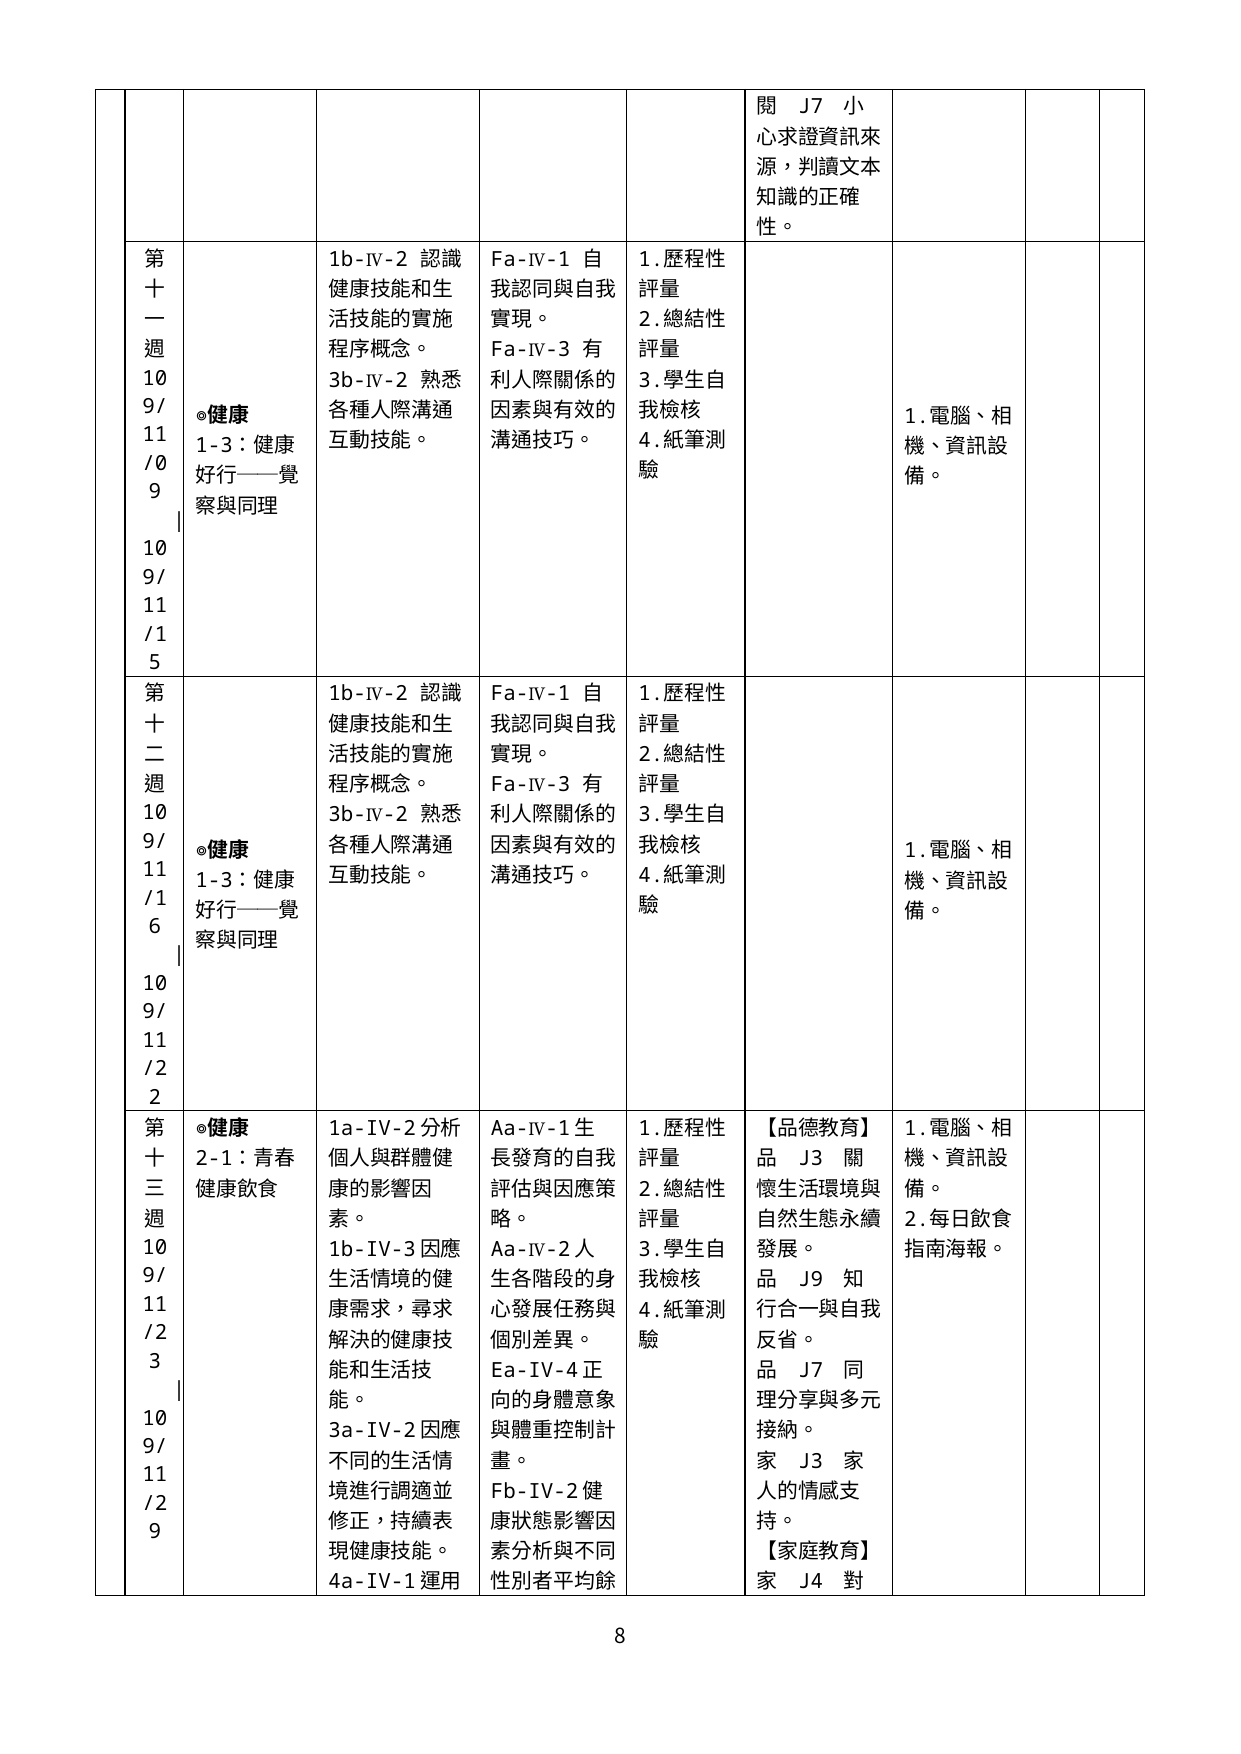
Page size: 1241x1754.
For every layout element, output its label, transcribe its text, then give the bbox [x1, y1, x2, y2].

table_cell [1026, 242, 1099, 676]
table_cell Fa-Ⅳ-1 自我認同與自我實現。 Fa-Ⅳ-3 有利人際關係的因素與有效的溝通技巧。 [480, 242, 626, 676]
table_cell 第十一週 109/11/09 | 109/11/15 [126, 242, 183, 676]
table_cell 【品德教育】 品 J3 關懷生活環境與自然生態永續發展。 品 J9 知行合一與自我反省。 品 J7 同理分享與多元 接納。 家 J3 家人的情感支持。 【家庭教育】 家 J4 對 [746, 1111, 892, 1595]
table_cell [184, 90, 316, 241]
table_cell Aa-Ⅳ-1生長發育的自我評估與因應策略。 Aa-Ⅳ-2人生各階段的身心發展任務與個別差異。 Ea-IV-4正向的身體意象與體重控制計畫。 Fb-IV-2健康狀態影響因素分析與不同性別者平均餘 [480, 1111, 626, 1595]
table_cell Fa-Ⅳ-1 自我認同與自我實現。 Fa-Ⅳ-3 有利人際關係的因素與有效的溝通技巧。 [480, 677, 626, 1110]
table_cell [1100, 90, 1144, 241]
table_cell 1.電腦、相機、資訊設備。 2.每日飲食指南海報。 [893, 1111, 1025, 1595]
table_cell 第十二週 109/11/16 | 109/11/22 [126, 677, 183, 1110]
table_cell 1a-IV-2分析個人與群體健康的影響因素。 1b-IV-3因應生活情境的健康需求，尋求解決的健康技能和生活技能。 3a-IV-2因應不同的生活情境進行調適並修正，持續表現健康技能。 4a-IV-1運用 [317, 1111, 479, 1595]
table_cell ◎健康 2-1：青春健康飲食 [184, 1111, 316, 1595]
table_cell 1.電腦、相機、資訊設備。 [893, 242, 1025, 676]
table_cell 1.電腦、相機、資訊設備。 [893, 677, 1025, 1110]
table_cell 第十三週 109/11/23 | 109/11/29 [126, 1111, 183, 1595]
table_cell ◎健康 1-3：健康好行──覺察與同理 [184, 242, 316, 676]
table_cell [1026, 677, 1099, 1110]
table_cell [126, 90, 183, 241]
table_cell ◎健康 1-3：健康好行──覺察與同理 [184, 677, 316, 1110]
table_cell [480, 90, 626, 241]
table_cell [627, 90, 744, 241]
table_cell [96, 90, 124, 1595]
table_cell [1100, 677, 1144, 1110]
table_cell [746, 677, 892, 1110]
table_cell 閱 J7 小心求證資訊來源，判讀文本知識的正確性。 [746, 90, 892, 241]
table_cell 1.歷程性評量 2.總結性評量 3.學生自我檢核 4.紙筆測驗 [627, 1111, 744, 1595]
table_cell 1b-Ⅳ-2 認識健康技能和生活技能的實施程序概念。 3b-Ⅳ-2 熟悉各種人際溝通互動技能。 [317, 677, 479, 1110]
table_cell [893, 90, 1025, 241]
table_cell 1.歷程性評量 2.總結性評量 3.學生自我檢核 4.紙筆測驗 [627, 677, 744, 1110]
table_cell [1100, 1111, 1144, 1595]
table_cell [746, 242, 892, 676]
table_cell [317, 90, 479, 241]
table_cell [1026, 90, 1099, 241]
table_cell [1026, 1111, 1099, 1595]
table_cell [1100, 242, 1144, 676]
table_cell 1.歷程性評量 2.總結性評量 3.學生自我檢核 4.紙筆測驗 [627, 242, 744, 676]
table_cell 1b-Ⅳ-2 認識健康技能和生活技能的實施程序概念。 3b-Ⅳ-2 熟悉各種人際溝通互動技能。 [317, 242, 479, 676]
